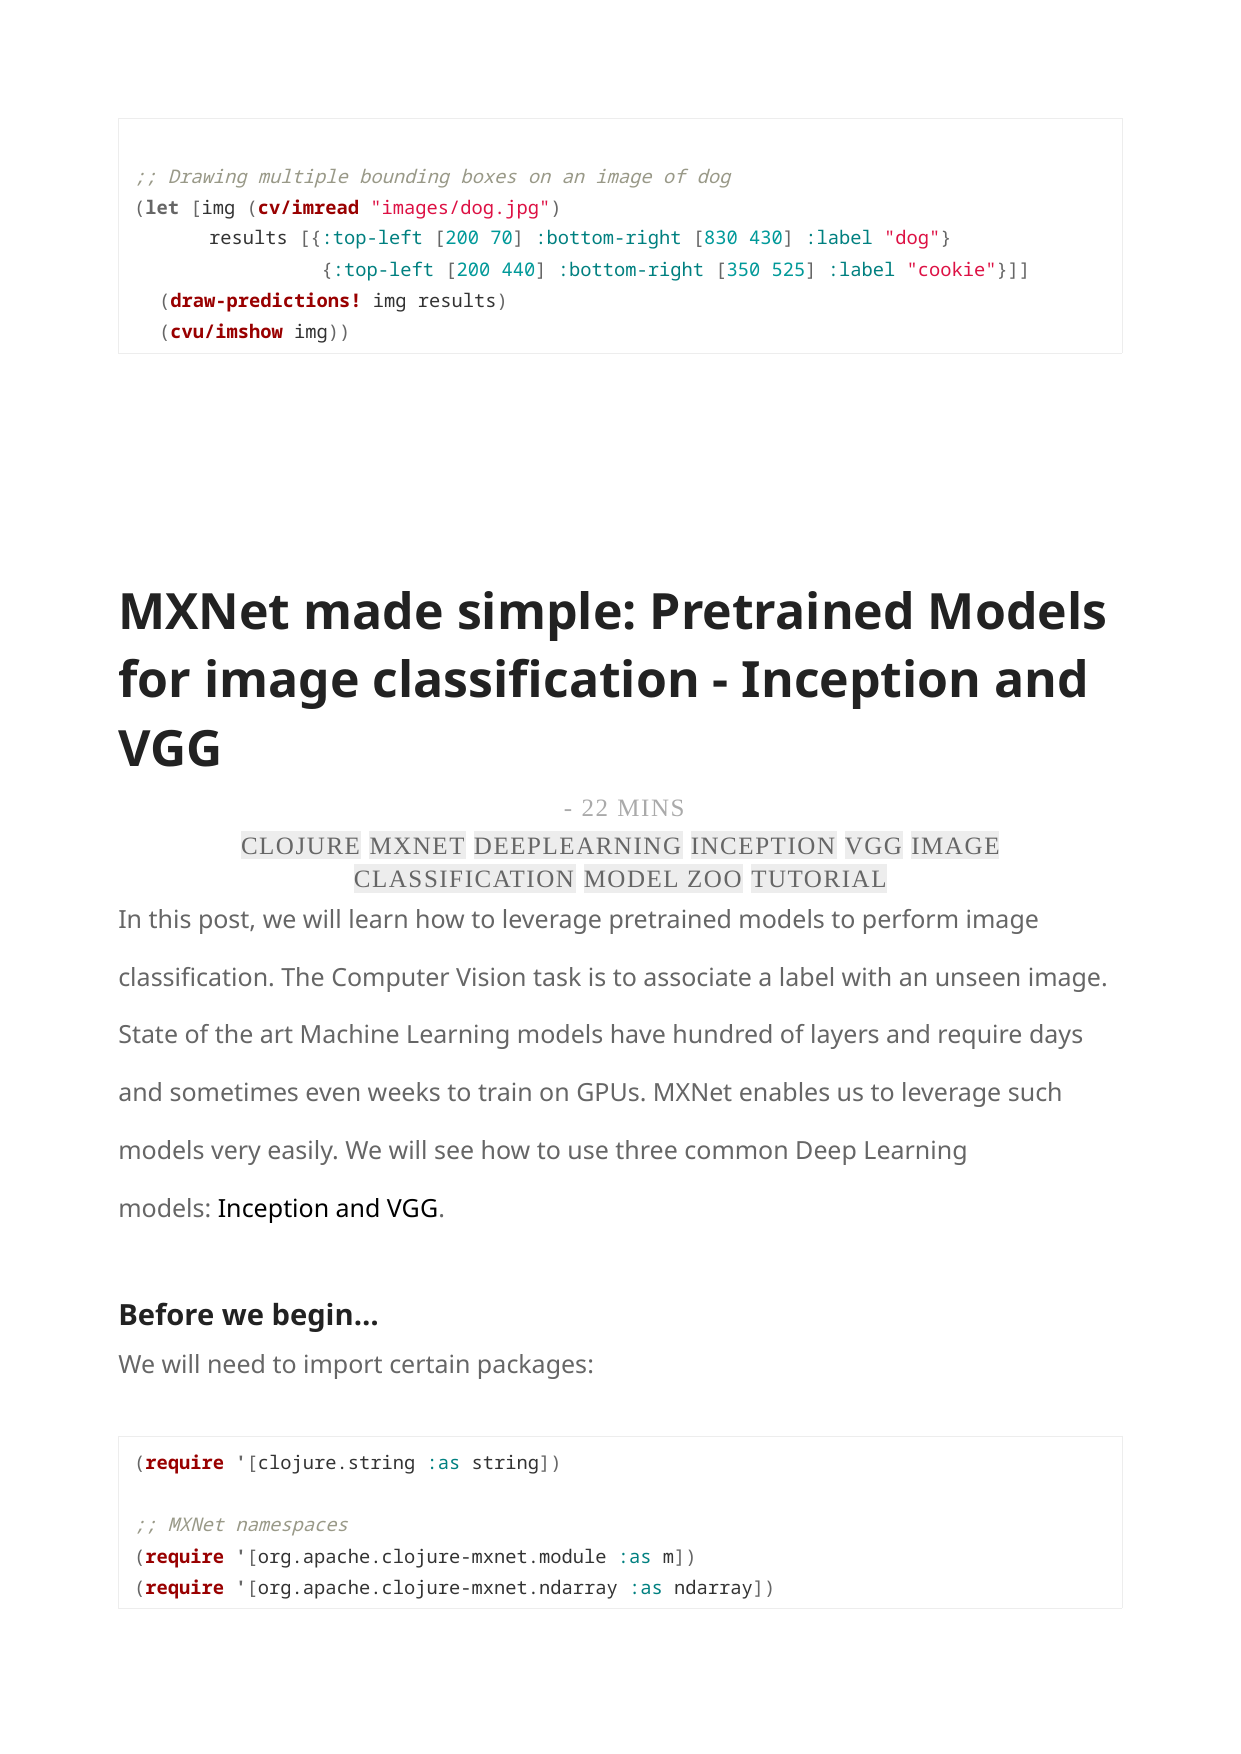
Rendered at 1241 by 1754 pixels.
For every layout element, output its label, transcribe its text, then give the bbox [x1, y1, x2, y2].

text results [{:top-left [200 70] :bottom-right [830 430] :label "dog"} [119, 212, 1122, 243]
subtitle MXNet made simple: Pretrained Models for image classification - Inception and VGG [118, 576, 1122, 781]
text (draw-predictions! img results) [119, 274, 1122, 306]
text - 22 MINS [118, 793, 1122, 822]
text {:top-left [200 440] :bottom-right [350 525] :label "cookie"}]] [119, 243, 1122, 274]
text We will need to import certain packages: [118, 1346, 1122, 1381]
text (require '[clojure.string :as string]) [119, 1437, 1122, 1467]
text (require '[org.apache.clojure-mxnet.module :as m]) [119, 1529, 1122, 1561]
text (let [img (cv/imread "images/dog.jpg") [119, 181, 1122, 212]
text (cvu/imshow img)) [119, 306, 1122, 353]
text CLOJURE MXNET DEEPLEARNING INCEPTION VGG IMAGE CLASSIFICATION MODEL ZOO TUTORIAL [120, 831, 1121, 893]
text In this post, we will learn how to leverage pretrained models to perform image classification. The Computer Vision task is to associate a label with an unseen image. State of the art Machine Learning models have hundred of layers and require days and sometimes even weeks to train on GPUs. MXNet enables us to leverage such models very easily. We will see how to use three common Deep Learning models: Inception and VGG. [118, 902, 1122, 1225]
text ;; Drawing multiple bounding boxes on an image of dog [119, 149, 1122, 181]
text ;; MXNet namespaces [119, 1498, 1122, 1529]
text (require '[org.apache.clojure-mxnet.ndarray :as ndarray]) [119, 1561, 1122, 1608]
subtitle Before we begin… [118, 1294, 1122, 1334]
